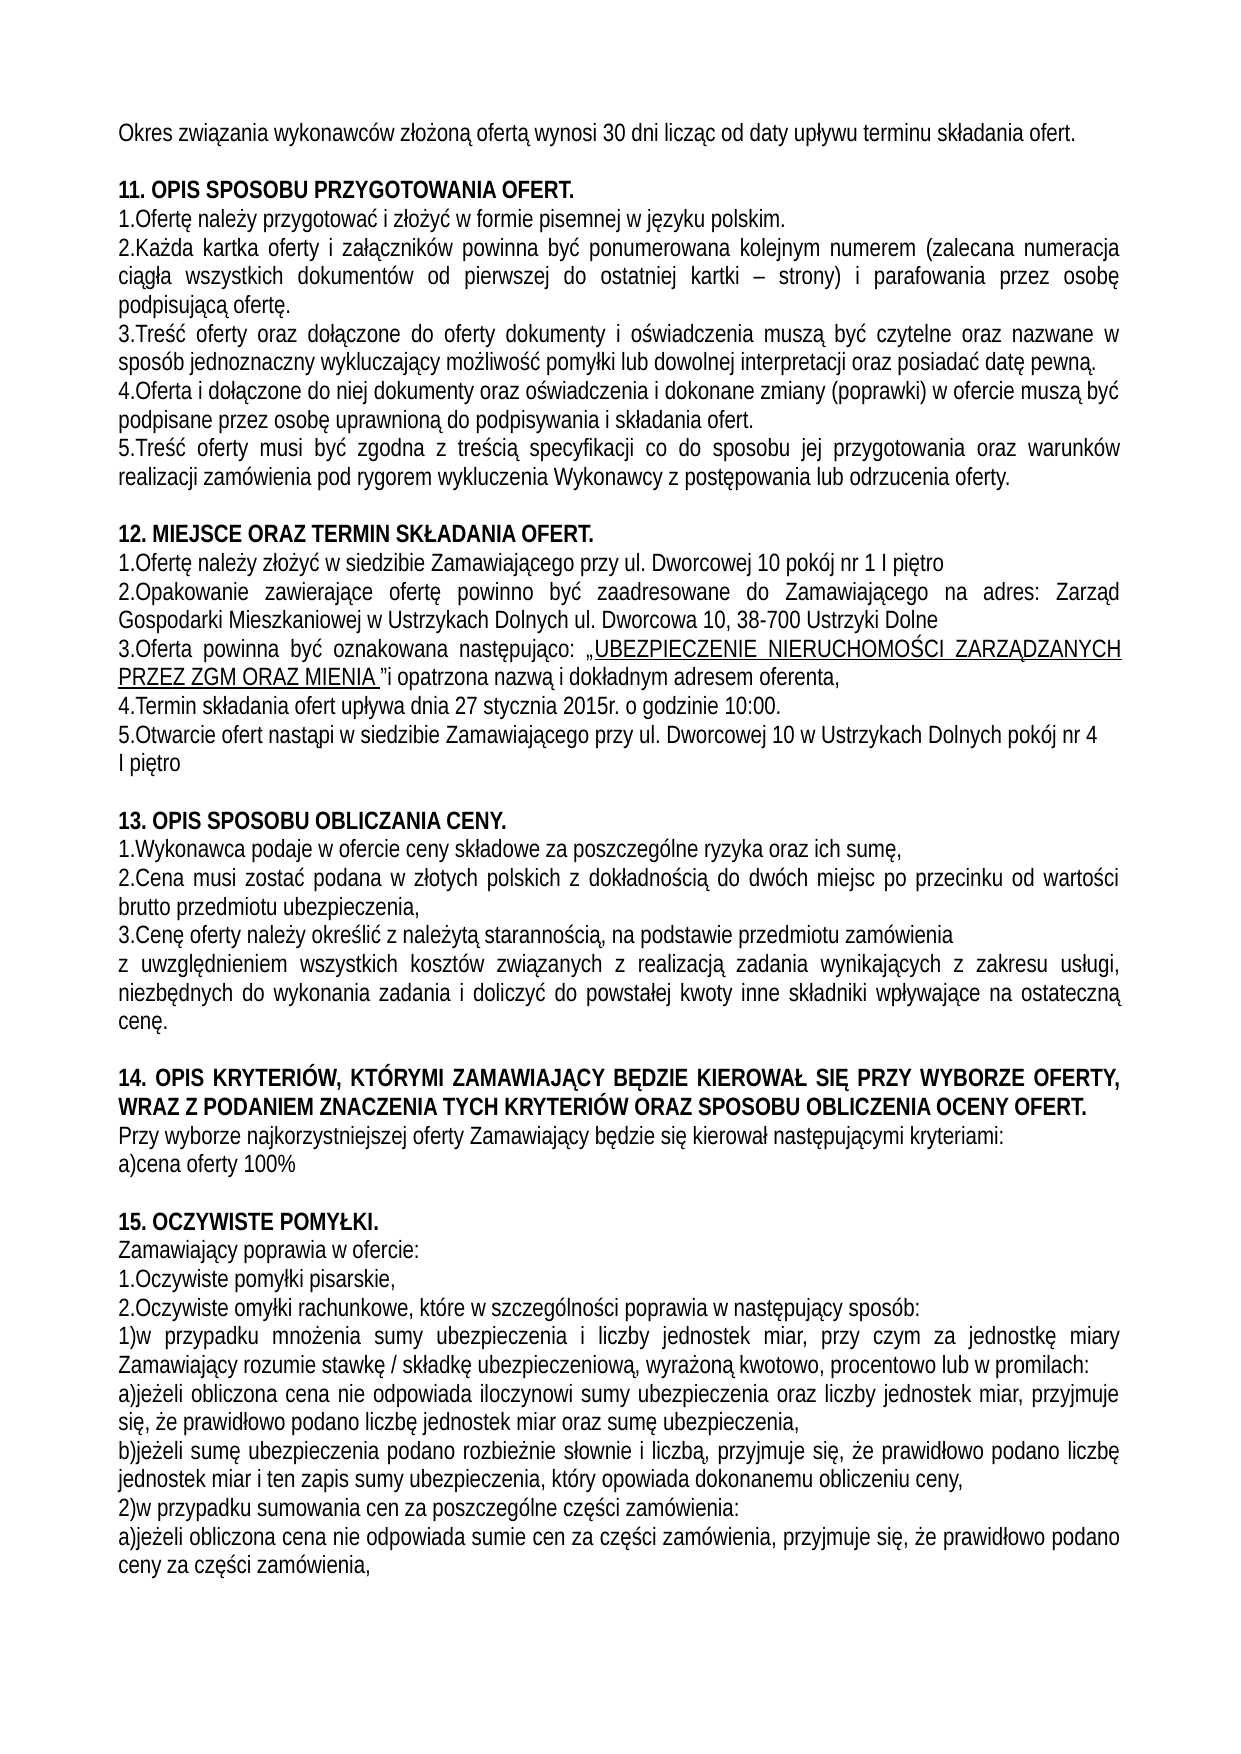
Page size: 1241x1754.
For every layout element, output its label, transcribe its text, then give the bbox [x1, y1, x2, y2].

text 2.Cena musi zostać podana w złotych polskich z dokładnością do dwóch miejsc po przecinku od wartości brutto przedmiotu ubezpieczenia, [118, 863, 1122, 920]
text Okres związania wykonawców złożoną ofertą wynosi 30 dni licząc od daty upływu terminu składania ofert. [118, 118, 1122, 147]
text b)jeżeli sumę ubezpieczenia podano rozbieżnie słownie i liczbą, przyjmuje się, że prawidłowo podano liczbę jednostek miar i ten zapis sumy ubezpieczenia, który opowiada dokonanemu obliczeniu ceny, [118, 1436, 1122, 1493]
text a)jeżeli obliczona cena nie odpowiada sumie cen za części zamówienia, przyjmuje się, że prawidłowo podano ceny za części zamówienia, [118, 1522, 1122, 1579]
text I piętro [118, 748, 1122, 777]
text Zamawiający poprawia w ofercie: [118, 1235, 1122, 1264]
text 4.Oferta i dołączone do niej dokumenty oraz oświadczenia i dokonane zmiany (poprawki) w ofercie muszą być podpisane przez osobę uprawnioną do podpisywania i składania ofert. [118, 376, 1122, 433]
text 11. OPIS SPOSOBU PRZYGOTOWANIA OFERT. [118, 175, 1122, 204]
text 2.Oczywiste omyłki rachunkowe, które w szczególności poprawia w następujący sposób: [118, 1293, 1122, 1321]
text Przy wyborze najkorzystniejszej oferty Zamawiający będzie się kierował następującymi kryteriami: [118, 1121, 1122, 1149]
text 13. OPIS SPOSOBU OBLICZANIA CENY. [118, 806, 1122, 834]
text 3.Cenę oferty należy określić z należytą starannością, na podstawie przedmiotu zamówienia [118, 920, 1122, 949]
text 2.Opakowanie zawierające ofertę powinno być zaadresowane do Zamawiającego na adres: Zarząd Gospodarki Mieszkaniowej w Ustrzykach Dolnych ul. Dworcowa 10, 38-700 Ustrzyki Dolne [118, 576, 1122, 634]
text 3.Oferta powinna być oznakowana następująco: „UBEZPIECZENIE NIERUCHOMOŚCI ZARZĄDZANYCH PRZEZ ZGM ORAZ MIENIA ”i opatrzona nazwą i dokładnym adresem oferenta, [118, 634, 1122, 691]
text 5.Otwarcie ofert nastąpi w siedzibie Zamawiającego przy ul. Dworcowej 10 w Ustrzykach Dolnych pokój nr 4 [118, 720, 1122, 748]
text 3.Treść oferty oraz dołączone do oferty dokumenty i oświadczenia muszą być czytelne oraz nazwane w sposób jednoznaczny wykluczający możliwość pomyłki lub dowolnej interpretacji oraz posiadać datę pewną. [118, 319, 1122, 376]
text 1.Ofertę należy złożyć w siedzibie Zamawiającego przy ul. Dworcowej 10 pokój nr 1 I piętro [118, 548, 1122, 576]
text 14. OPIS KRYTERIÓW, KTÓRYMI ZAMAWIAJĄCY BĘDZIE KIEROWAŁ SIĘ PRZY WYBORZE OFERTY, WRAZ Z PODANIEM ZNACZENIA TYCH KRYTERIÓW ORAZ SPOSOBU OBLICZENIA OCENY OFERT. [118, 1063, 1122, 1121]
text z uwzględnieniem wszystkich kosztów związanych z realizacją zadania wynikających z zakresu usługi, niezbędnych do wykonania zadania i doliczyć do powstałej kwoty inne składniki wpływające na ostateczną cenę. [118, 949, 1122, 1035]
text 2.Każda kartka oferty i załączników powinna być ponumerowana kolejnym numerem (zalecana numeracja ciągła wszystkich dokumentów od pierwszej do ostatniej kartki – strony) i parafowania przez osobę podpisującą ofertę. [118, 233, 1122, 319]
text 1.Wykonawca podaje w ofercie ceny składowe za poszczególne ryzyka oraz ich sumę, [118, 834, 1122, 863]
text 1.Ofertę należy przygotować i złożyć w formie pisemnej w języku polskim. [118, 204, 1122, 233]
text a)jeżeli obliczona cena nie odpowiada iloczynowi sumy ubezpieczenia oraz liczby jednostek miar, przyjmuje się, że prawidłowo podano liczbę jednostek miar oraz sumę ubezpieczenia, [118, 1378, 1122, 1436]
text 15. OCZYWISTE POMYŁKI. [118, 1207, 1122, 1235]
text 5.Treść oferty musi być zgodna z treścią specyfikacji co do sposobu jej przygotowania oraz warunków realizacji zamówienia pod rygorem wykluczenia Wykonawcy z postępowania lub odrzucenia oferty. [118, 433, 1122, 491]
text 1.Oczywiste pomyłki pisarskie, [118, 1264, 1122, 1293]
text 12. MIEJSCE ORAZ TERMIN SKŁADANIA OFERT. [118, 519, 1122, 548]
text a)cena oferty 100% [118, 1149, 1122, 1178]
text 1)w przypadku mnożenia sumy ubezpieczenia i liczby jednostek miar, przy czym za jednostkę miary Zamawiający rozumie stawkę / składkę ubezpieczeniową, wyrażoną kwotowo, procentowo lub w promilach: [118, 1321, 1122, 1378]
text 2)w przypadku sumowania cen za poszczególne części zamówienia: [118, 1493, 1122, 1522]
text 4.Termin składania ofert upływa dnia 27 stycznia 2015r. o godzinie 10:00. [118, 691, 1122, 720]
